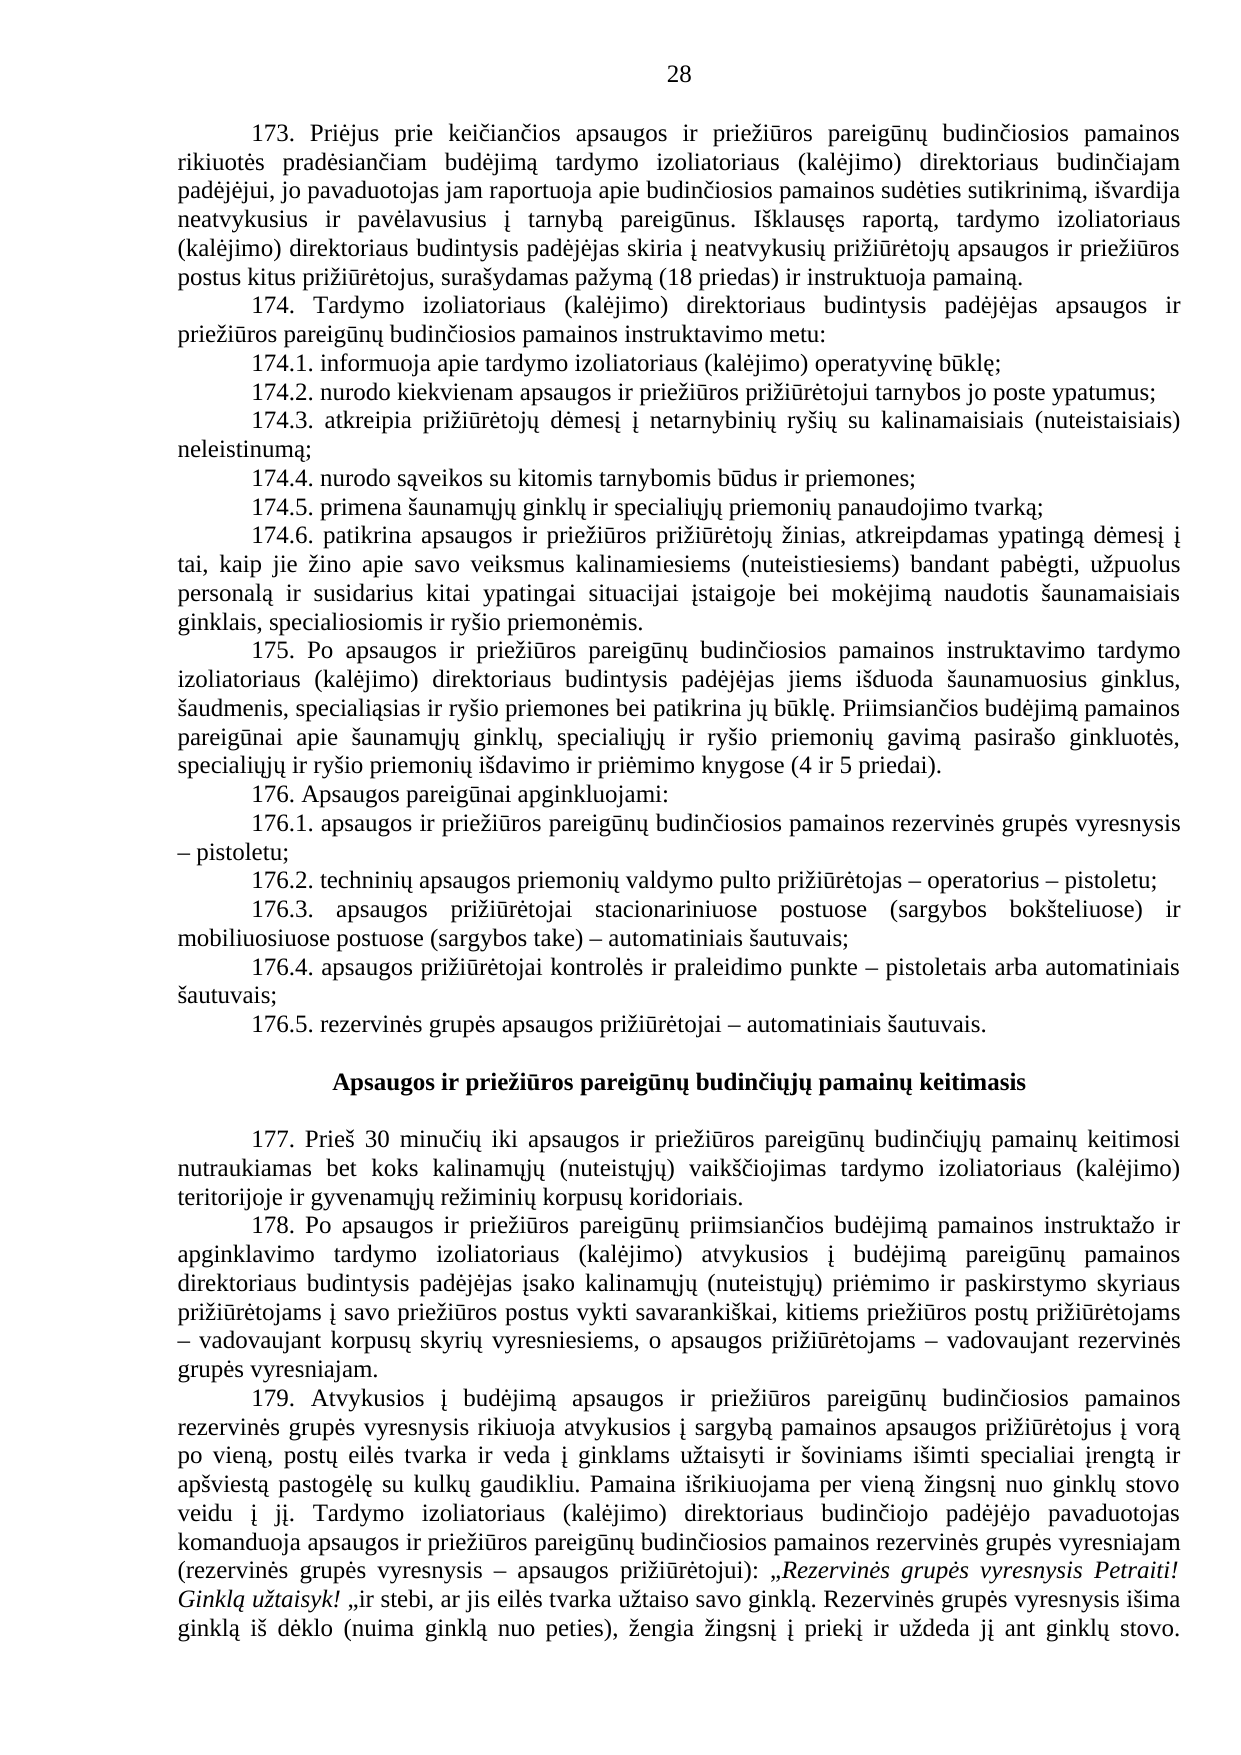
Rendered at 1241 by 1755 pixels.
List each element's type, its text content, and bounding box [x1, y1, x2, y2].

text 174.3. atkreipia prižiūrėtojų dėmesį į netarnybinių ryšių su kalinamaisiais (nuteistaisiais) neleistinumą; [177, 406, 1181, 463]
text 174.1. informuoja apie tardymo izoliatoriaus (kalėjimo) operatyvinę būklę; [177, 348, 1181, 377]
text 174.2. nurodo kiekvienam apsaugos ir priežiūros prižiūrėtojui tarnybos jo poste ypatumus; [177, 377, 1181, 406]
text 176.4. apsaugos prižiūrėtojai kontrolės ir praleidimo punkte – pistoletais arba automatiniais šautuvais; [177, 952, 1181, 1009]
text 174.4. nurodo sąveikos su kitomis tarnybomis būdus ir priemones; [177, 463, 1181, 492]
text 177. Prieš 30 minučių iki apsaugos ir priežiūros pareigūnų budinčiųjų pamainų keitimosi nutraukiamas bet koks kalinamųjų (nuteistųjų) vaikščiojimas tardymo izoliatoriaus (kalėjimo) teritorijoje ir gyvenamųjų režiminių korpusų koridoriais. [177, 1124, 1181, 1211]
text 176.2. techninių apsaugos priemonių valdymo pulto prižiūrėtojas – operatorius – pistoletu; [177, 866, 1181, 894]
text 174.5. primena šaunamųjų ginklų ir specialiųjų priemonių panaudojimo tvarką; [177, 492, 1181, 521]
text 176. Apsaugos pareigūnai apginkluojami: [177, 779, 1181, 808]
text Apsaugos ir priežiūros pareigūnų budinčiųjų pamainų keitimasis [177, 1067, 1181, 1096]
text 176.5. rezervinės grupės apsaugos prižiūrėtojai – automatiniais šautuvais. [177, 1009, 1181, 1038]
text 176.3. apsaugos prižiūrėtojai stacionariniuose postuose (sargybos bokšteliuose) ir mobiliuosiuose postuose (sargybos take) – automatiniais šautuvais; [177, 894, 1181, 952]
text 176.1. apsaugos ir priežiūros pareigūnų budinčiosios pamainos rezervinės grupės vyresnysis – pistoletu; [177, 808, 1181, 866]
text 174. Tardymo izoliatoriaus (kalėjimo) direktoriaus budintysis padėjėjas apsaugos ir priežiūros pareigūnų budinčiosios pamainos instruktavimo metu: [177, 291, 1181, 348]
text 179. Atvykusios į budėjimą apsaugos ir priežiūros pareigūnų budinčiosios pamainos rezervinės grupės vyresnysis rikiuoja atvykusios į sargybą pamainos apsaugos prižiūrėtojus į vorą po vieną, postų eilės tvarka ir veda į ginklams užtaisyti ir šoviniams išimti specialiai įrengtą ir apšviestą pastogėlę su kulkų gaudikliu. Pamaina išrikiuojama per vieną žingsnį nuo ginklų stovo veidu į jį. Tardymo izoliatoriaus (kalėjimo) direktoriaus budinčiojo padėjėjo pavaduotojas komanduoja apsaugos ir priežiūros pareigūnų budinčiosios pamainos rezervinės grupės vyresniajam (rezervinės grupės vyresnysis – apsaugos prižiūrėtojui): „Rezervinės grupės vyresnysis Petraiti! Ginklą užtaisyk! „ir stebi, ar jis eilės tvarka užtaiso savo ginklą. Rezervinės grupės vyresnysis išima ginklą iš dėklo (nuima ginklą nuo peties), žengia žingsnį į priekį ir uždeda jį ant ginklų stovo. [177, 1383, 1181, 1642]
text 174.6. patikrina apsaugos ir priežiūros prižiūrėtojų žinias, atkreipdamas ypatingą dėmesį į tai, kaip jie žino apie savo veiksmus kalinamiesiems (nuteistiesiems) bandant pabėgti, užpuolus personalą ir susidarius kitai ypatingai situacijai įstaigoje bei mokėjimą naudotis šaunamaisiais ginklais, specialiosiomis ir ryšio priemonėmis. [177, 521, 1181, 636]
text 175. Po apsaugos ir priežiūros pareigūnų budinčiosios pamainos instruktavimo tardymo izoliatoriaus (kalėjimo) direktoriaus budintysis padėjėjas jiems išduoda šaunamuosius ginklus, šaudmenis, specialiąsias ir ryšio priemones bei patikrina jų būklę. Priimsiančios budėjimą pamainos pareigūnai apie šaunamųjų ginklų, specialiųjų ir ryšio priemonių gavimą pasirašo ginkluotės, specialiųjų ir ryšio priemonių išdavimo ir priėmimo knygose (4 ir 5 priedai). [177, 636, 1181, 779]
text 178. Po apsaugos ir priežiūros pareigūnų priimsiančios budėjimą pamainos instruktažo ir apginklavimo tardymo izoliatoriaus (kalėjimo) atvykusios į budėjimą pareigūnų pamainos direktoriaus budintysis padėjėjas įsako kalinamųjų (nuteistųjų) priėmimo ir paskirstymo skyriaus prižiūrėtojams į savo priežiūros postus vykti savarankiškai, kitiems priežiūros postų prižiūrėtojams – vadovaujant korpusų skyrių vyresniesiems, o apsaugos prižiūrėtojams – vadovaujant rezervinės grupės vyresniajam. [177, 1211, 1181, 1383]
text 173. Priėjus prie keičiančios apsaugos ir priežiūros pareigūnų budinčiosios pamainos rikiuotės pradėsiančiam budėjimą tardymo izoliatoriaus (kalėjimo) direktoriaus budinčiajam padėjėjui, jo pavaduotojas jam raportuoja apie budinčiosios pamainos sudėties sutikrinimą, išvardija neatvykusius ir pavėlavusius į tarnybą pareigūnus. Išklausęs raportą, tardymo izoliatoriaus (kalėjimo) direktoriaus budintysis padėjėjas skiria į neatvykusių prižiūrėtojų apsaugos ir priežiūros postus kitus prižiūrėtojus, surašydamas pažymą (18 priedas) ir instruktuoja pamainą. [177, 118, 1181, 291]
